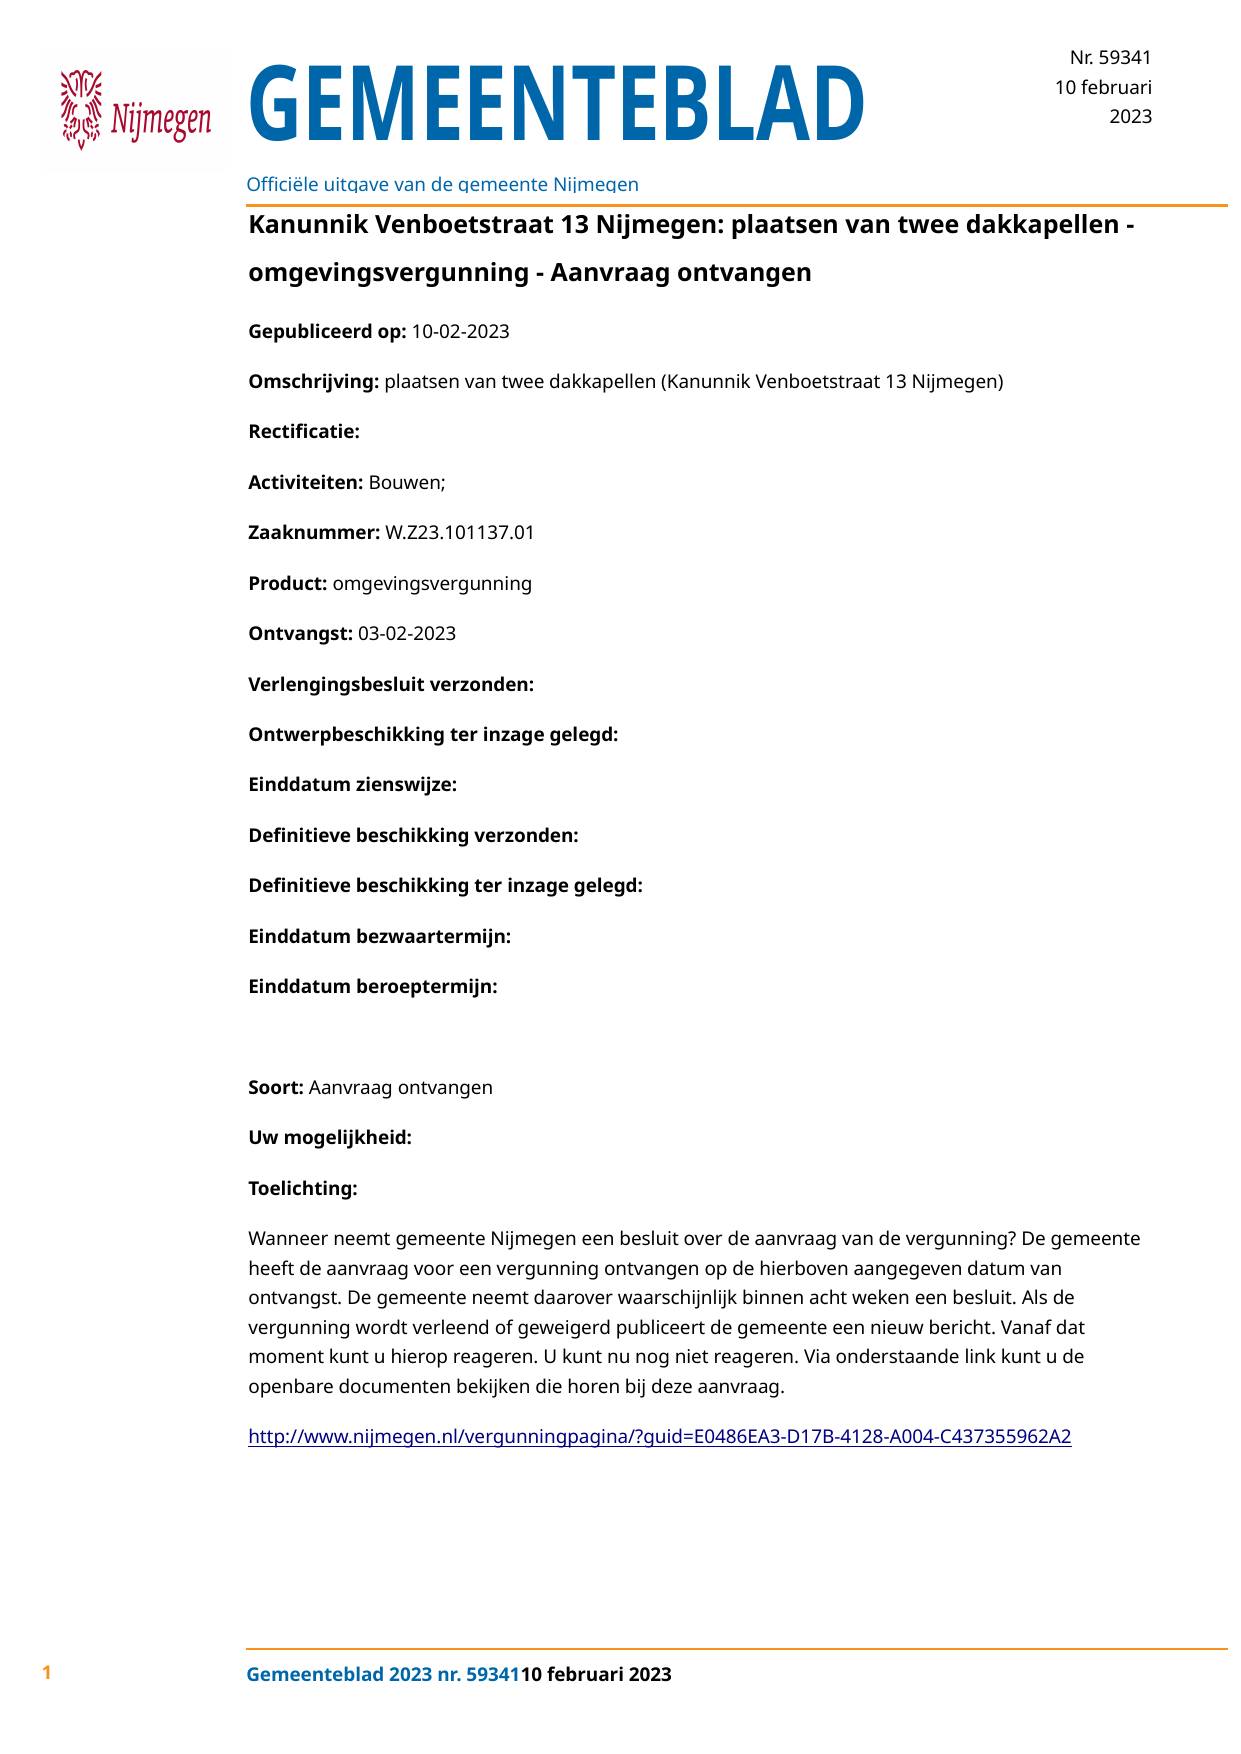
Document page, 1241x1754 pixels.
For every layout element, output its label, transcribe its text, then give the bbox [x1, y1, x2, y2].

text Toelichting: [248, 1175, 1152, 1201]
text Einddatum zienswijze: [248, 772, 1152, 797]
text Rectificatie: [248, 419, 1152, 444]
text Ontvangst: 03-02-2023 [248, 620, 1152, 646]
picture [41, 47, 231, 172]
text Einddatum beroeptermijn: [248, 973, 1152, 999]
text Wanneer neemt gemeente Nijmegen een besluit over de aanvraag van de vergunning? De gemeente heeft de aanvraag voor een vergunning ontvangen op de hierboven aangegeven datum van ontvangst. De gemeente neemt daarover waarschijnlijk binnen acht weken een besluit. Als de vergunning wordt verleend of geweigerd publiceert de gemeente een nieuw bericht. Vanaf dat moment kunt u hierop reageren. U kunt nu nog niet reageren. Via onderstaande link kunt u de openbare documenten bekijken die horen bij deze aanvraag. [248, 1225, 1152, 1399]
text Product: omgevingsvergunning [248, 570, 1152, 596]
text Definitieve beschikking ter inzage gelegd: [248, 872, 1152, 898]
text Omschrijving: plaatsen van twee dakkapellen (Kanunnik Venboetstraat 13 Nijmegen) [248, 368, 1152, 394]
text http://www.nijmegen.nl/vergunningpagina/?guid=E0486EA3-D17B-4128-A004-C437355962A2 [248, 1424, 1152, 1449]
text Verlengingsbesluit verzonden: [248, 671, 1152, 697]
text Soort: Aanvraag ontvangen [248, 1074, 1152, 1100]
text Gepubliceerd op: 10-02-2023 [248, 318, 1152, 344]
text Zaaknummer: W.Z23.101137.01 [248, 519, 1152, 545]
text Kanunnik Venboetstraat 13 Nijmegen: plaatsen van twee dakkapellen - omgevingsvergunning - Aanvraag ontvangen [248, 207, 1152, 288]
text Definitieve beschikking verzonden: [248, 822, 1152, 848]
text Einddatum bezwaartermijn: [248, 923, 1152, 949]
text Activiteiten: Bouwen; [248, 469, 1152, 495]
text Uw mogelijkheid: [248, 1124, 1152, 1150]
text Ontwerpbeschikking ter inzage gelegd: [248, 721, 1152, 747]
